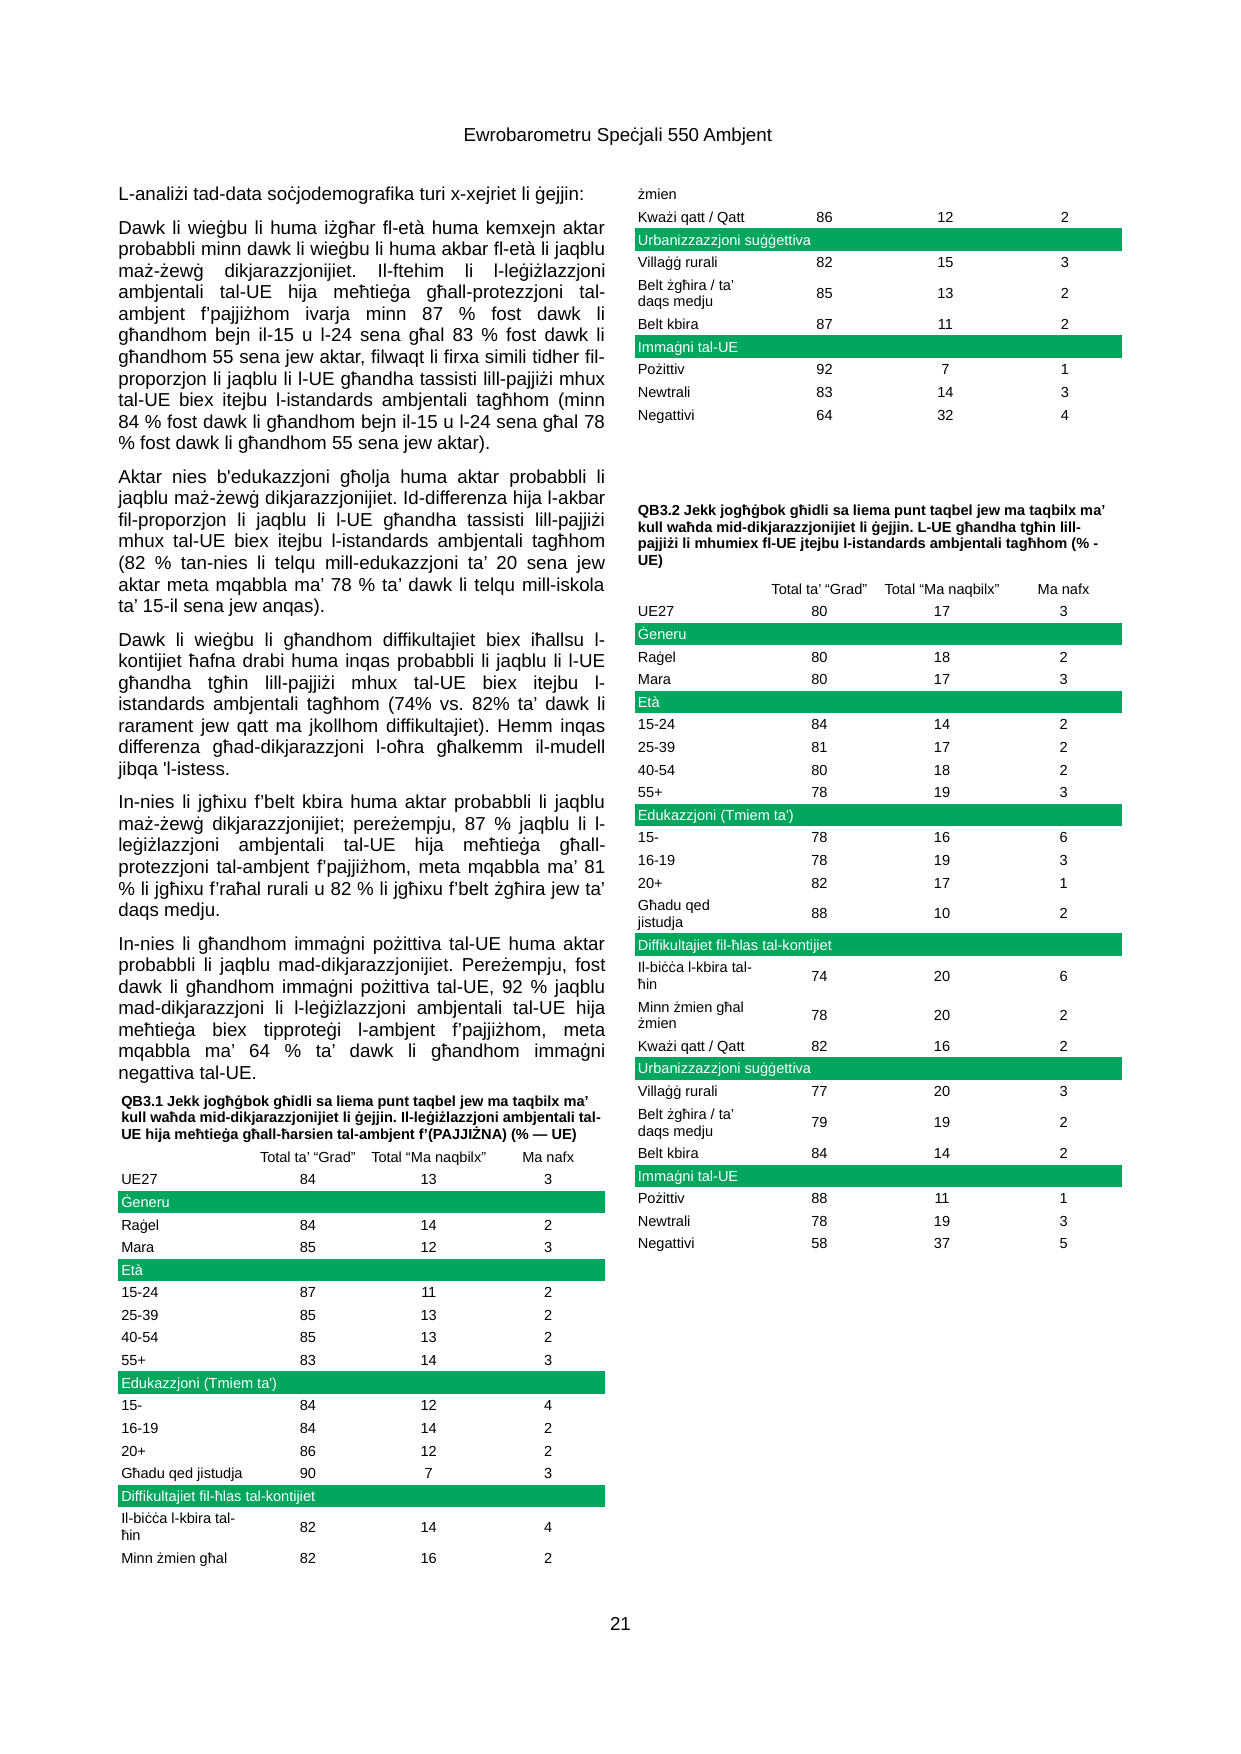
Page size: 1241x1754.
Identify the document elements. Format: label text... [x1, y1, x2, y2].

table_cell 1 [1005, 871, 1122, 894]
text Dawk li wieġbu li għandhom diffikultajiet biex iħallsu l-kontijiet ħafna drabi huma inqas probabbli li jaqblu li l-UE għandha tgħin lill-pajjiżi mhux tal-UE biex itejbu l-istandards ambjentali tagħhom (74% vs. 82% ta’ dawk li rarament jew qatt ma jkollhom diffikultajiet). Hemm inqas differenza għad-dikjarazzjoni l-oħra għalkemm il-mudell jibqa 'l-istess. [118, 628, 605, 779]
table_cell Belt kbira [635, 313, 766, 335]
table_cell 17 [879, 871, 1005, 894]
table_cell Raġel [118, 1213, 249, 1236]
table_cell [759, 623, 879, 645]
table_cell [883, 183, 1007, 206]
table_cell 77 [759, 1080, 879, 1102]
table_cell 13 [366, 1168, 491, 1191]
table_cell 3 [491, 1462, 605, 1484]
table_cell 3 [1005, 1080, 1122, 1102]
table_cell 2 [491, 1326, 605, 1349]
table_cell 14 [366, 1349, 491, 1371]
table_cell 79 [759, 1103, 879, 1142]
table_cell [118, 1145, 249, 1168]
table_cell 78 [759, 995, 879, 1035]
table_cell 2 [491, 1304, 605, 1326]
table_cell Immaġni tal-UE [635, 335, 1122, 358]
table_cell 85 [766, 274, 883, 313]
table_cell 84 [759, 713, 879, 736]
table_cell 14 [366, 1507, 491, 1546]
table_cell 64 [766, 403, 883, 426]
table_cell 16 [879, 826, 1005, 849]
table_cell Total “Ma naqbilx” [366, 1145, 491, 1168]
table_cell 17 [879, 600, 1005, 623]
table_cell [1007, 183, 1122, 206]
table_cell Pożittiv [635, 358, 766, 381]
table_cell 4 [491, 1507, 605, 1546]
table_cell 83 [766, 381, 883, 403]
table_cell 32 [883, 403, 1007, 426]
table_cell 15- [118, 1394, 249, 1417]
table_cell Il-biċċa l-kbira tal-ħin [118, 1507, 249, 1546]
table_cell 84 [249, 1394, 366, 1417]
table_cell Għadu qed jistudja [118, 1462, 249, 1484]
table_cell 13 [883, 274, 1007, 313]
table_cell Minn żmien għal żmien [635, 995, 759, 1035]
table_cell 78 [759, 781, 879, 803]
table_cell żmien [635, 183, 766, 206]
table_cell Villaġġ rurali [635, 251, 766, 273]
table_cell Mara [635, 668, 759, 691]
table_cell 14 [366, 1417, 491, 1439]
table_cell 11 [879, 1187, 1005, 1210]
table_cell 2 [491, 1281, 605, 1304]
table_cell Belt żgħira / ta’ daqs medju [635, 274, 766, 313]
table_cell [249, 1259, 366, 1281]
table_cell 2 [491, 1417, 605, 1439]
table_cell 82 [759, 1035, 879, 1057]
table_cell 2 [491, 1439, 605, 1462]
table_cell 16 [879, 1035, 1005, 1057]
table_cell 78 [759, 826, 879, 849]
table_cell 2 [1005, 1035, 1122, 1057]
table_cell Total ta’ “Grad” [759, 578, 879, 600]
table_cell 87 [249, 1281, 366, 1304]
table_cell 40-54 [118, 1326, 249, 1349]
table_cell 3 [1005, 781, 1122, 803]
table_cell [1005, 691, 1122, 713]
table_cell 11 [883, 313, 1007, 335]
table_cell 19 [879, 781, 1005, 803]
table_cell Raġel [635, 645, 759, 668]
table_cell 74 [759, 956, 879, 995]
table_cell 3 [1007, 251, 1122, 273]
table_cell [1005, 623, 1122, 645]
table_cell 14 [883, 381, 1007, 403]
table_cell Età [635, 691, 759, 713]
table_cell 86 [766, 206, 883, 228]
table_cell 2 [1005, 645, 1122, 668]
table_cell 92 [766, 358, 883, 381]
table_cell 85 [249, 1236, 366, 1258]
table_cell Immaġni tal-UE [635, 1165, 1122, 1187]
table_cell 2 [1005, 894, 1122, 933]
table_cell Kważi qatt / Qatt [635, 1035, 759, 1057]
table_cell 3 [1005, 849, 1122, 871]
table_cell 1 [1007, 358, 1122, 381]
table_cell 81 [759, 736, 879, 758]
table_cell 6 [1005, 956, 1122, 995]
table_cell Età [118, 1259, 249, 1281]
table_cell 20 [879, 1080, 1005, 1102]
table_cell 19 [879, 1210, 1005, 1232]
table_cell 82 [249, 1546, 366, 1569]
table_cell 2 [1005, 995, 1122, 1035]
table_cell 82 [766, 251, 883, 273]
table_cell 16-19 [118, 1417, 249, 1439]
table_cell 88 [759, 894, 879, 933]
table_cell 1 [1005, 1187, 1122, 1210]
table_cell 3 [491, 1168, 605, 1191]
table_cell 2 [1007, 313, 1122, 335]
table_cell Negattivi [635, 403, 766, 426]
table_cell 12 [366, 1236, 491, 1258]
table_cell 3 [1005, 668, 1122, 691]
table_cell 4 [1007, 403, 1122, 426]
table_cell 15- [635, 826, 759, 849]
table_cell Edukazzjoni (Tmiem ta') [118, 1371, 605, 1394]
table_cell Minn żmien għal [118, 1546, 249, 1569]
table_cell Urbanizzazzjoni suġġettiva [635, 1057, 1122, 1080]
table_cell Il-biċċa l-kbira tal-ħin [635, 956, 759, 995]
table_cell 84 [249, 1213, 366, 1236]
table_cell 12 [366, 1394, 491, 1417]
table_cell 82 [249, 1507, 366, 1546]
table_cell [366, 1191, 491, 1213]
table_cell Kważi qatt / Qatt [635, 206, 766, 228]
table_cell 3 [1007, 381, 1122, 403]
table_cell Belt żgħira / ta’ daqs medju [635, 1103, 759, 1142]
table_cell Pożittiv [635, 1187, 759, 1210]
table_cell [491, 1259, 605, 1281]
table_cell 58 [759, 1232, 879, 1255]
table_cell 4 [491, 1394, 605, 1417]
table_cell 19 [879, 1103, 1005, 1142]
table_cell 2 [1005, 713, 1122, 736]
table_cell Ma nafx [1005, 578, 1122, 600]
table_cell 37 [879, 1232, 1005, 1255]
text In-nies li jgħixu f’belt kbira huma aktar probabbli li jaqblu maż-żewġ dikjarazzjonijiet; pereżempju, 87 % jaqblu li l-leġiżlazzjoni ambjentali tal-UE hija meħtieġa għall-protezzjoni tal-ambjent f’pajjiżhom, meta mqabbla ma’ 81 % li jgħixu f’raħal rurali u 82 % li jgħixu f’belt żgħira jew ta’ daqs medju. [118, 791, 605, 921]
table_cell 14 [879, 713, 1005, 736]
table_cell 20+ [118, 1439, 249, 1462]
table_cell 12 [366, 1439, 491, 1462]
table_cell 14 [879, 1142, 1005, 1164]
table_cell 2 [1007, 274, 1122, 313]
table_cell 20 [879, 995, 1005, 1035]
table_cell 15-24 [118, 1281, 249, 1304]
table_cell 13 [366, 1326, 491, 1349]
table_cell 78 [759, 849, 879, 871]
table_cell Newtrali [635, 381, 766, 403]
table_cell 17 [879, 736, 1005, 758]
table_cell 40-54 [635, 758, 759, 781]
table_cell 18 [879, 758, 1005, 781]
table_cell 84 [249, 1417, 366, 1439]
table_cell Edukazzjoni (Tmiem ta') [635, 804, 1122, 826]
table_cell 3 [491, 1349, 605, 1371]
table_cell 15-24 [635, 713, 759, 736]
table_cell Villaġġ rurali [635, 1080, 759, 1102]
table_cell 78 [759, 1210, 879, 1232]
table_cell 83 [249, 1349, 366, 1371]
table_cell 6 [1005, 826, 1122, 849]
table_cell 80 [759, 645, 879, 668]
table_cell Total ta’ “Grad” [249, 1145, 366, 1168]
table_cell [635, 578, 759, 600]
table_cell 2 [491, 1546, 605, 1569]
table_cell 7 [883, 358, 1007, 381]
text Dawk li wieġbu li huma iżgħar fl-età huma kemxejn aktar probabbli minn dawk li wieġbu li huma akbar fl-età li jaqblu maż-żewġ dikjarazzjonijiet. Il-ftehim li l-leġiżlazzjoni ambjentali tal-UE hija meħtieġa għall-protezzjoni tal-ambjent f’pajjiżhom ivarja minn 87 % fost dawk li għandhom bejn il-15 u l-24 sena għal 83 % fost dawk li għandhom 55 sena jew aktar, filwaqt li firxa simili tidher fil-proporzjon li jaqblu li l-UE għandha tassisti lill-pajjiżi mhux tal-UE biex itejbu l-istandards ambjentali tagħhom (minn 84 % fost dawk li għandhom bejn il-15 u l-24 sena għal 78 % fost dawk li għandhom 55 sena jew aktar). [118, 216, 605, 454]
table_cell 80 [759, 600, 879, 623]
table_cell Ġeneru [635, 623, 759, 645]
table_cell 18 [879, 645, 1005, 668]
table_cell 88 [759, 1187, 879, 1210]
table_cell 2 [1007, 206, 1122, 228]
text In-nies li għandhom immaġni pożittiva tal-UE huma aktar probabbli li jaqblu mad-dikjarazzjonijiet. Pereżempju, fost dawk li għandhom immaġni pożittiva tal-UE, 92 % jaqblu mad-dikjarazzjoni li l-leġiżlazzjoni ambjentali tal-UE hija meħtieġa biex tipproteġi l-ambjent f’pajjiżhom, meta mqabbla ma’ 64 % ta’ dawk li għandhom immaġni negattiva tal-UE. [118, 932, 605, 1083]
table_cell 14 [366, 1213, 491, 1236]
table_cell 85 [249, 1304, 366, 1326]
table_cell Urbanizzazzjoni suġġettiva [635, 228, 1122, 251]
table_cell 3 [491, 1236, 605, 1258]
table_cell 2 [1005, 758, 1122, 781]
table_cell 11 [366, 1281, 491, 1304]
table_cell 16 [366, 1546, 491, 1569]
table_cell 87 [766, 313, 883, 335]
table_cell Diffikultajiet fil-ħlas tal-kontijiet [118, 1485, 605, 1507]
table_cell 13 [366, 1304, 491, 1326]
table_cell Newtrali [635, 1210, 759, 1232]
table_cell [879, 691, 1005, 713]
table_cell [879, 623, 1005, 645]
table_cell UE27 [635, 600, 759, 623]
table_cell [366, 1259, 491, 1281]
table_cell 85 [249, 1326, 366, 1349]
table_cell 3 [1005, 600, 1122, 623]
table_cell [491, 1191, 605, 1213]
table_cell 2 [491, 1213, 605, 1236]
table_cell Għadu qed jistudja [635, 894, 759, 933]
table_cell 15 [883, 251, 1007, 273]
table_cell 84 [249, 1168, 366, 1191]
table_cell 80 [759, 668, 879, 691]
table_cell 2 [1005, 1103, 1122, 1142]
table_cell Mara [118, 1236, 249, 1258]
table_cell [249, 1191, 366, 1213]
table_cell 55+ [635, 781, 759, 803]
text L-analiżi tad-data soċjodemografika turi x-xejriet li ġejjin: [118, 183, 605, 204]
table_cell Negattivi [635, 1232, 759, 1255]
table_cell 10 [879, 894, 1005, 933]
table_cell [766, 183, 883, 206]
table_cell [759, 691, 879, 713]
table_cell Ġeneru [118, 1191, 249, 1213]
table_cell 17 [879, 668, 1005, 691]
table_cell 12 [883, 206, 1007, 228]
table_cell 84 [759, 1142, 879, 1164]
table_cell 16-19 [635, 849, 759, 871]
table_header QB3.2 Jekk jogħġbok għidli sa liema punt taqbel jew ma taqbilx ma’ kull waħda mid-dikjarazzjonijiet li ġejjin. L-UE għandha tgħin lill-pajjiżi li mhumiex fl-UE jtejbu l-istandards ambjentali tagħhom (% - UE) [635, 493, 1122, 577]
table_cell 82 [759, 871, 879, 894]
table_cell Total “Ma naqbilx” [879, 578, 1005, 600]
table_cell 20 [879, 956, 1005, 995]
table_cell 19 [879, 849, 1005, 871]
table_cell 86 [249, 1439, 366, 1462]
table_cell UE27 [118, 1168, 249, 1191]
text Aktar nies b'edukazzjoni għolja huma aktar probabbli li jaqblu maż-żewġ dikjarazzjonijiet. Id-differenza hija l-akbar fil-proporzjon li jaqblu li l-UE għandha tassisti lill-pajjiżi mhux tal-UE biex itejbu l-istandards ambjentali tagħhom (82 % tan-nies li telqu mill-edukazzjoni ta’ 20 sena jew aktar meta mqabbla ma’ 78 % ta’ dawk li telqu mill-iskola ta’ 15-il sena jew anqas). [118, 466, 605, 616]
table_cell 90 [249, 1462, 366, 1484]
table_cell 3 [1005, 1210, 1122, 1232]
table_cell 2 [1005, 736, 1122, 758]
table_cell 25-39 [635, 736, 759, 758]
table_cell 5 [1005, 1232, 1122, 1255]
table_cell 7 [366, 1462, 491, 1484]
table_cell 2 [1005, 1142, 1122, 1164]
table_cell Diffikultajiet fil-ħlas tal-kontijiet [635, 933, 1122, 956]
table_cell Belt kbira [635, 1142, 759, 1164]
table_header QB3.1 Jekk jogħġbok għidli sa liema punt taqbel jew ma taqbilx ma’ kull waħda mid-dikjarazzjonijiet li ġejjin. Il-leġiżlazzjoni ambjentali tal-UE hija meħtieġa għall-ħarsien tal-ambjent f’(PAJJIŻNA) (% — UE) [118, 1089, 605, 1145]
table_cell 55+ [118, 1349, 249, 1371]
table_cell 80 [759, 758, 879, 781]
table_cell 25-39 [118, 1304, 249, 1326]
table_cell Ma nafx [491, 1145, 605, 1168]
table_cell 20+ [635, 871, 759, 894]
